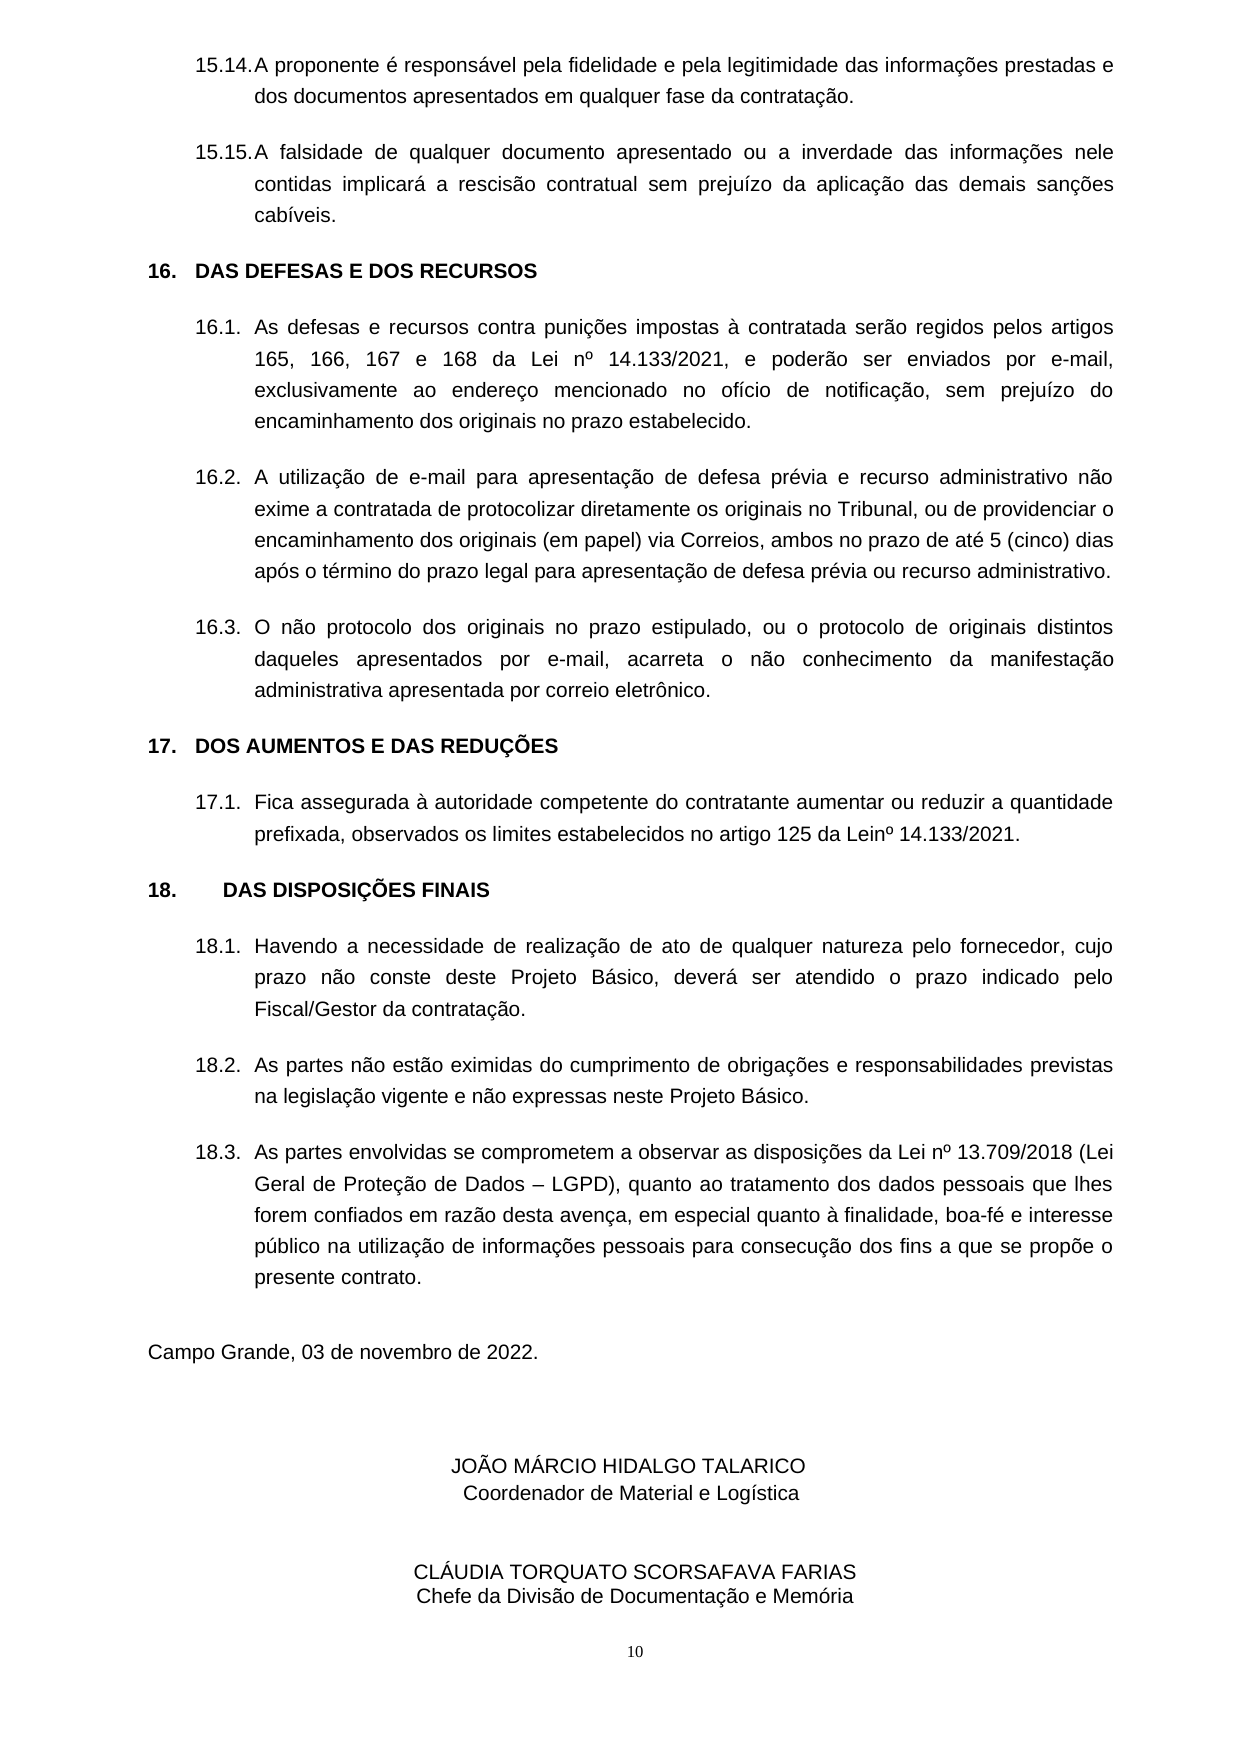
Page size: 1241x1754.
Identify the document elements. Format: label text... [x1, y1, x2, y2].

text Campo Grande, 03 de novembro de 2022. [148, 1335, 1114, 1366]
text Coordenador de Material e Logística [148, 1478, 1115, 1506]
list Fica assegurada à autoridade competente do contratante aumentar ou reduzir a quantidade prefixada, observados os limites estabelecidos no artigo 125 da Leinº 14.133/2021. [195, 785, 1115, 847]
text Chefe da Divisão de Documentação e Memória [148, 1584, 1122, 1608]
list As partes não estão eximidas do cumprimento de obrigações e responsabilidades previstas na legislação vigente e não expressas neste Projeto Básico. [195, 1047, 1115, 1110]
list As defesas e recursos contra punições impostas à contratada serão regidos pelos artigos 165, 166, 167 e 168 da Lei nº 14.133/2021, e poderão ser enviados por e-mail, exclusivamente ao endereço mencionado no ofício de notificação, sem prejuízo do encaminhamento dos originais no prazo estabelecido. [195, 310, 1115, 435]
list DOS AUMENTOS E DAS REDUÇÕES [148, 728, 1115, 760]
list A utilização de e-mail para apresentação de defesa prévia e recurso administrativo não exime a contratada de protocolizar diretamente os originais no Tribunal, ou de providenciar o encaminhamento dos originais (em papel) via Correios, ambos no prazo de até 5 (cinco) dias após o término do prazo legal para apresentação de defesa prévia ou recurso administrativo. [195, 460, 1115, 585]
list DAS DISPOSIÇÕES FINAIS [148, 872, 1115, 903]
list As partes envolvidas se comprometem a observar as disposições da Lei nº 13.709/2018 (Lei Geral de Proteção de Dados – LGPD), quanto ao tratamento dos dados pessoais que lhes forem confiados em razão desta avença, em especial quanto à finalidade, boa-fé e interesse público na utilização de informações pessoais para consecução dos fins a que se propõe o presente contrato. [195, 1135, 1115, 1291]
list DAS DEFESAS E DOS RECURSOS [148, 253, 1115, 285]
list A falsidade de qualquer documento apresentado ou a inverdade das informações nele contidas implicará a rescisão contratual sem prejuízo da aplicação das demais sanções cabíveis. [195, 135, 1115, 228]
list O não protocolo dos originais no prazo estipulado, ou o protocolo de originais distintos daqueles apresentados por e-mail, acarreta o não conhecimento da manifestação administrativa apresentada por correio eletrônico. [195, 610, 1115, 703]
list Havendo a necessidade de realização de ato de qualquer natureza pelo fornecedor, cujo prazo não conste deste Projeto Básico, deverá ser atendido o prazo indicado pelo Fiscal/Gestor da contratação. [195, 928, 1115, 1022]
text CLÁUDIA TORQUATO SCORSAFAVA FARIAS [148, 1560, 1122, 1584]
list A proponente é responsável pela fidelidade e pela legitimidade das informações prestadas e dos documentos apresentados em qualquer fase da contratação. [195, 47, 1115, 110]
text JOÃO MÁRCIO HIDALGO TALARICO [148, 1451, 1115, 1478]
